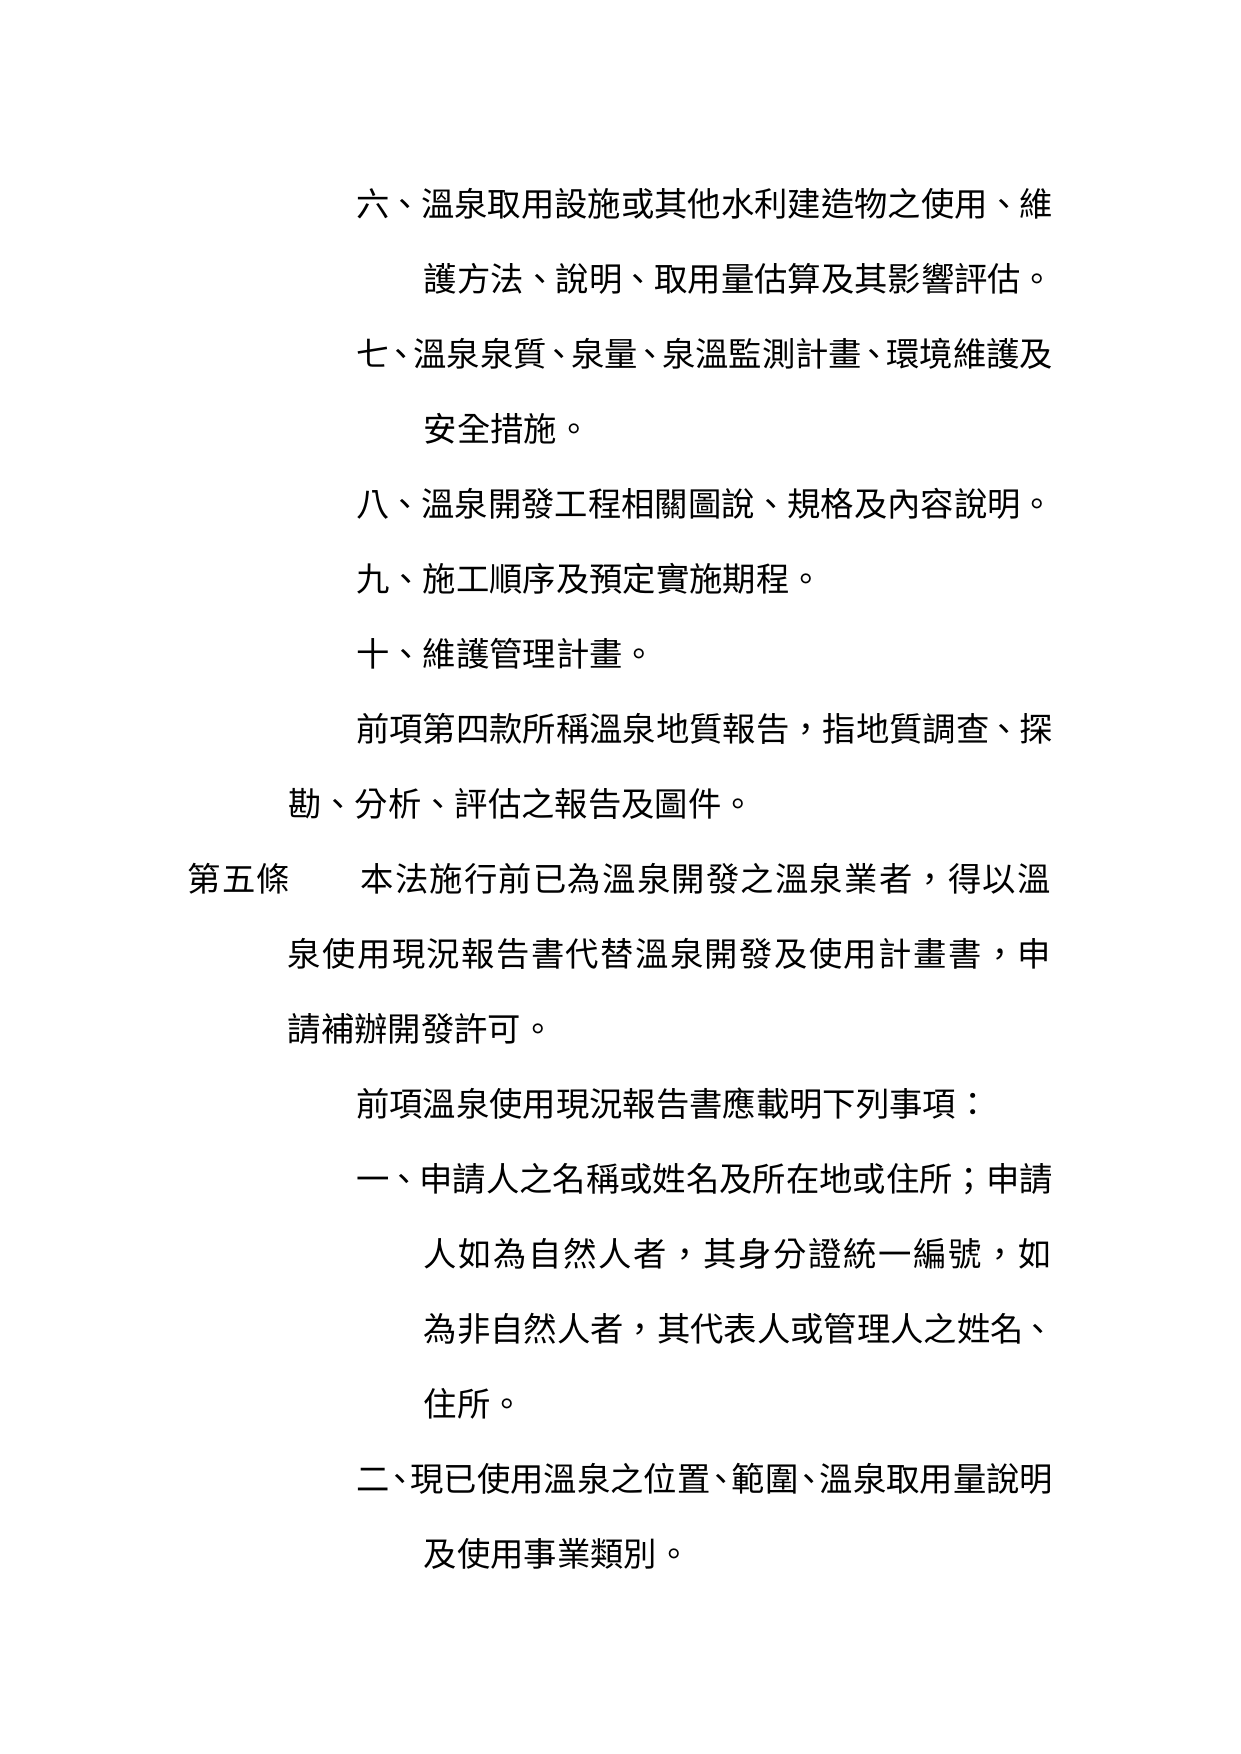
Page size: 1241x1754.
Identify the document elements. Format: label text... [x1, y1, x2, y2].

text 八、溫泉開發工程相關圖說、規格及內容說明。 [356, 464, 1053, 539]
text 第五條 本法施行前已為溫泉開發之溫泉業者，得以溫泉使用現況報告書代替溫泉開發及使用計畫書，申請補辦開發許可。 [187, 839, 1053, 1064]
text 十、維護管理計畫。 [356, 614, 1053, 689]
text 九、施工順序及預定實施期程。 [356, 539, 1053, 614]
text 前項第四款所稱溫泉地質報告，指地質調查、探勘、分析、評估之報告及圖件。 [288, 689, 1053, 839]
text 二、現已使用溫泉之位置、範圍、溫泉取用量說明及使用事業類別。 [356, 1439, 1053, 1589]
text 七、溫泉泉質、泉量、泉溫監測計畫、環境維護及安全措施。 [356, 314, 1053, 464]
text 前項溫泉使用現況報告書應載明下列事項： [288, 1064, 1053, 1139]
text 六、溫泉取用設施或其他水利建造物之使用、維護方法、說明、取用量估算及其影響評估。 [356, 164, 1053, 314]
text 一、申請人之名稱或姓名及所在地或住所；申請人如為自然人者，其身分證統一編號，如為非自然人者，其代表人或管理人之姓名、住所。 [356, 1139, 1053, 1439]
